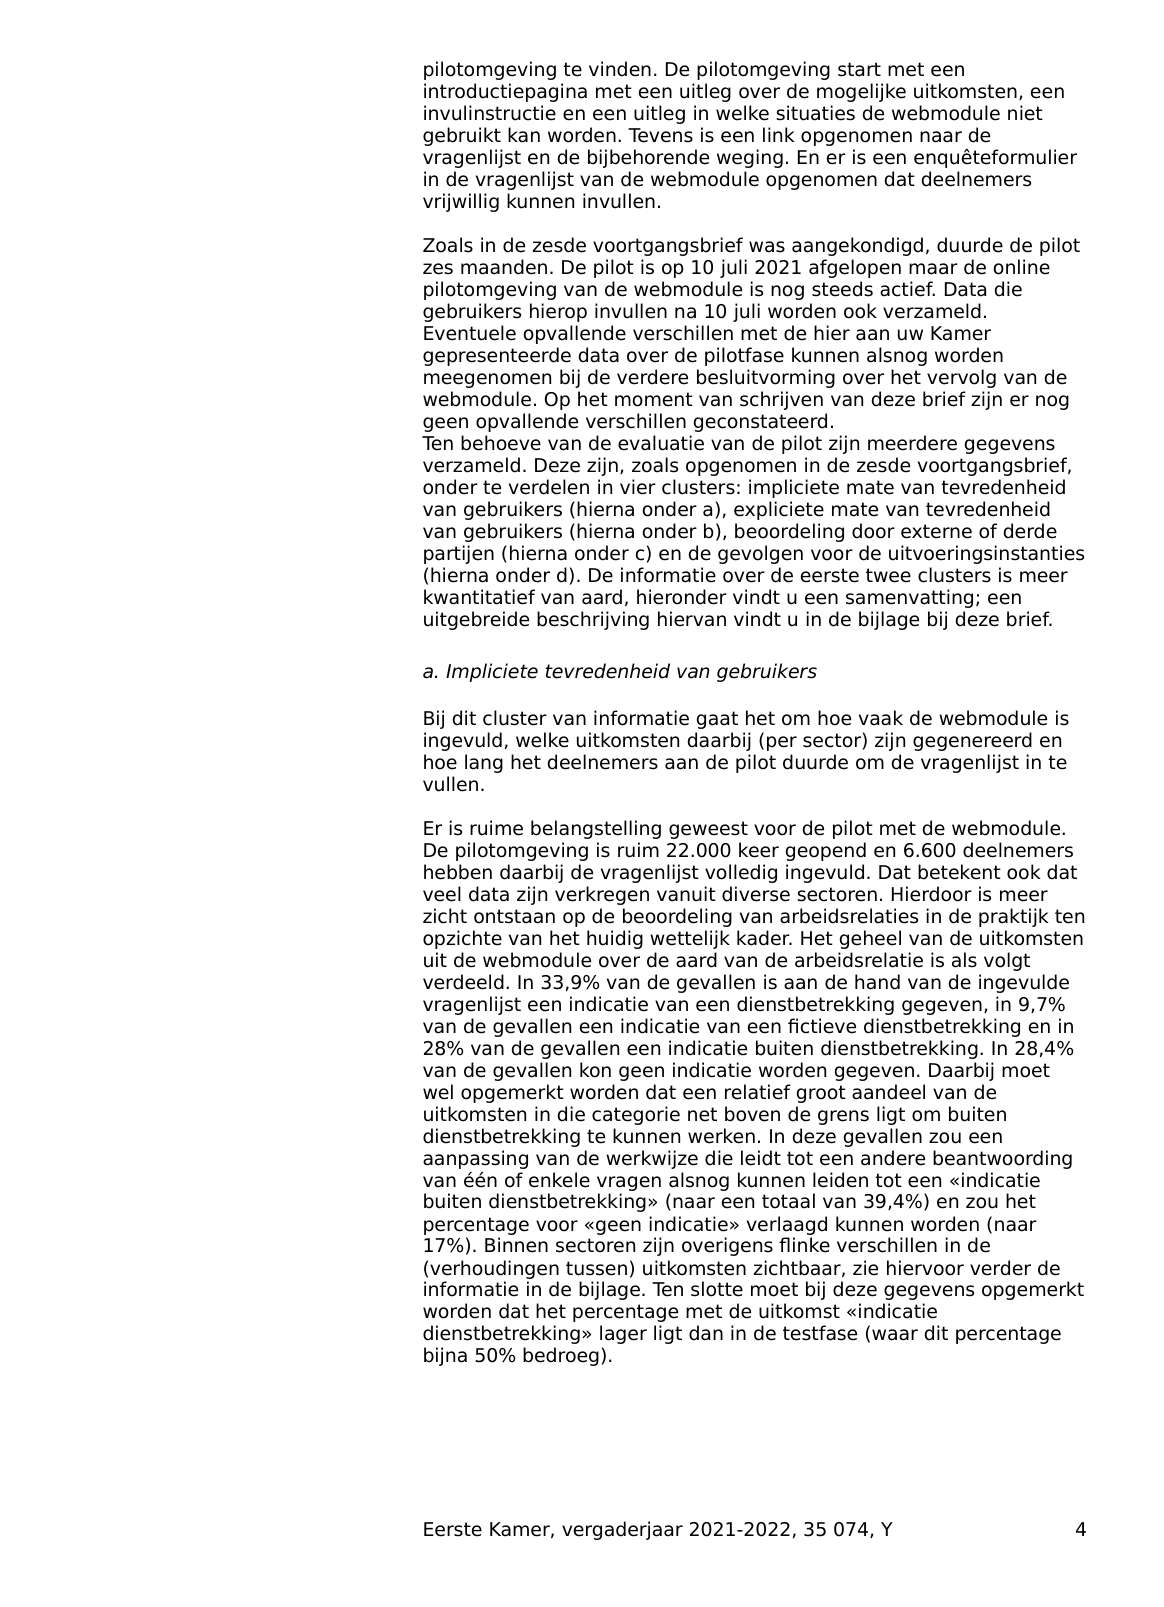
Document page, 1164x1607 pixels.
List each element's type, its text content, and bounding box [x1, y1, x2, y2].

text pilotomgeving te vinden. De pilotomgeving start met een introductiepagina met een uitleg over de mogelijke uitkomsten, een invulinstructie en een uitleg in welke situaties de webmodule niet gebruikt kan worden. Tevens is een link opgenomen naar de vragenlijst en de bijbehorende weging. En er is een enquêteformulier in de vragenlijst van de webmodule opgenomen dat deelnemers vrijwillig kunnen invullen. [422, 59, 1087, 213]
text Ten behoeve van de evaluatie van de pilot zijn meerdere gegevens verzameld. Deze zijn, zoals opgenomen in de zesde voortgangsbrief, onder te verdelen in vier clusters: impliciete mate van tevredenheid van gebruikers (hierna onder a), expliciete mate van tevredenheid van gebruikers (hierna onder b), beoordeling door externe of derde partijen (hierna onder c) en de gevolgen voor de uitvoeringsinstanties (hierna onder d). De informatie over de eerste twee clusters is meer kwantitatief van aard, hieronder vindt u een samenvatting; een uitgebreide beschrijving hiervan vindt u in de bijlage bij deze brief. [422, 433, 1087, 631]
text Bij dit cluster van informatie gaat het om hoe vaak de webmodule is ingevuld, welke uitkomsten daarbij (per sector) zijn gegenereerd en hoe lang het deelnemers aan de pilot duurde om de vragenlijst in te vullen. [422, 708, 1087, 796]
subtitle a. Impliciete tevredenheid van gebruikers [422, 661, 1087, 683]
text Er is ruime belangstelling geweest voor de pilot met de webmodule. De pilotomgeving is ruim 22.000 keer geopend en 6.600 deelnemers hebben daarbij de vragenlijst volledig ingevuld. Dat betekent ook dat veel data zijn verkregen vanuit diverse sectoren. Hierdoor is meer zicht ontstaan op de beoordeling van arbeidsrelaties in de praktijk ten opzichte van het huidig wettelijk kader. Het geheel van de uitkomsten uit de webmodule over de aard van de arbeidsrelatie is als volgt verdeeld. In 33,9% van de gevallen is aan de hand van de ingevulde vragenlijst een indicatie van een dienstbetrekking gegeven, in 9,7% van de gevallen een indicatie van een fictieve dienstbetrekking en in 28% van de gevallen een indicatie buiten dienstbetrekking. In 28,4% van de gevallen kon geen indicatie worden gegeven. Daarbij moet wel opgemerkt worden dat een relatief groot aandeel van de uitkomsten in die categorie net boven de grens ligt om buiten dienstbetrekking te kunnen werken. In deze gevallen zou een aanpassing van de werkwijze die leidt tot een andere beantwoording van één of enkele vragen alsnog kunnen leiden tot een «indicatie buiten dienstbetrekking» (naar een totaal van 39,4%) en zou het percentage voor «geen indicatie» verlaagd kunnen worden (naar 17%). Binnen sectoren zijn overigens flinke verschillen in de (verhoudingen tussen) uitkomsten zichtbaar, zie hiervoor verder de informatie in de bijlage. Ten slotte moet bij deze gegevens opgemerkt worden dat het percentage met de uitkomst «indicatie dienstbetrekking» lager ligt dan in de testfase (waar dit percentage bijna 50% bedroeg). [422, 818, 1087, 1367]
text Zoals in de zesde voortgangsbrief was aangekondigd, duurde de pilot zes maanden. De pilot is op 10 juli 2021 afgelopen maar de online pilotomgeving van de webmodule is nog steeds actief. Data die gebruikers hierop invullen na 10 juli worden ook verzameld. Eventuele opvallende verschillen met de hier aan uw Kamer gepresenteerde data over de pilotfase kunnen alsnog worden meegenomen bij de verdere besluitvorming over het vervolg van de webmodule. Op het moment van schrijven van deze brief zijn er nog geen opvallende verschillen geconstateerd. [422, 235, 1087, 433]
